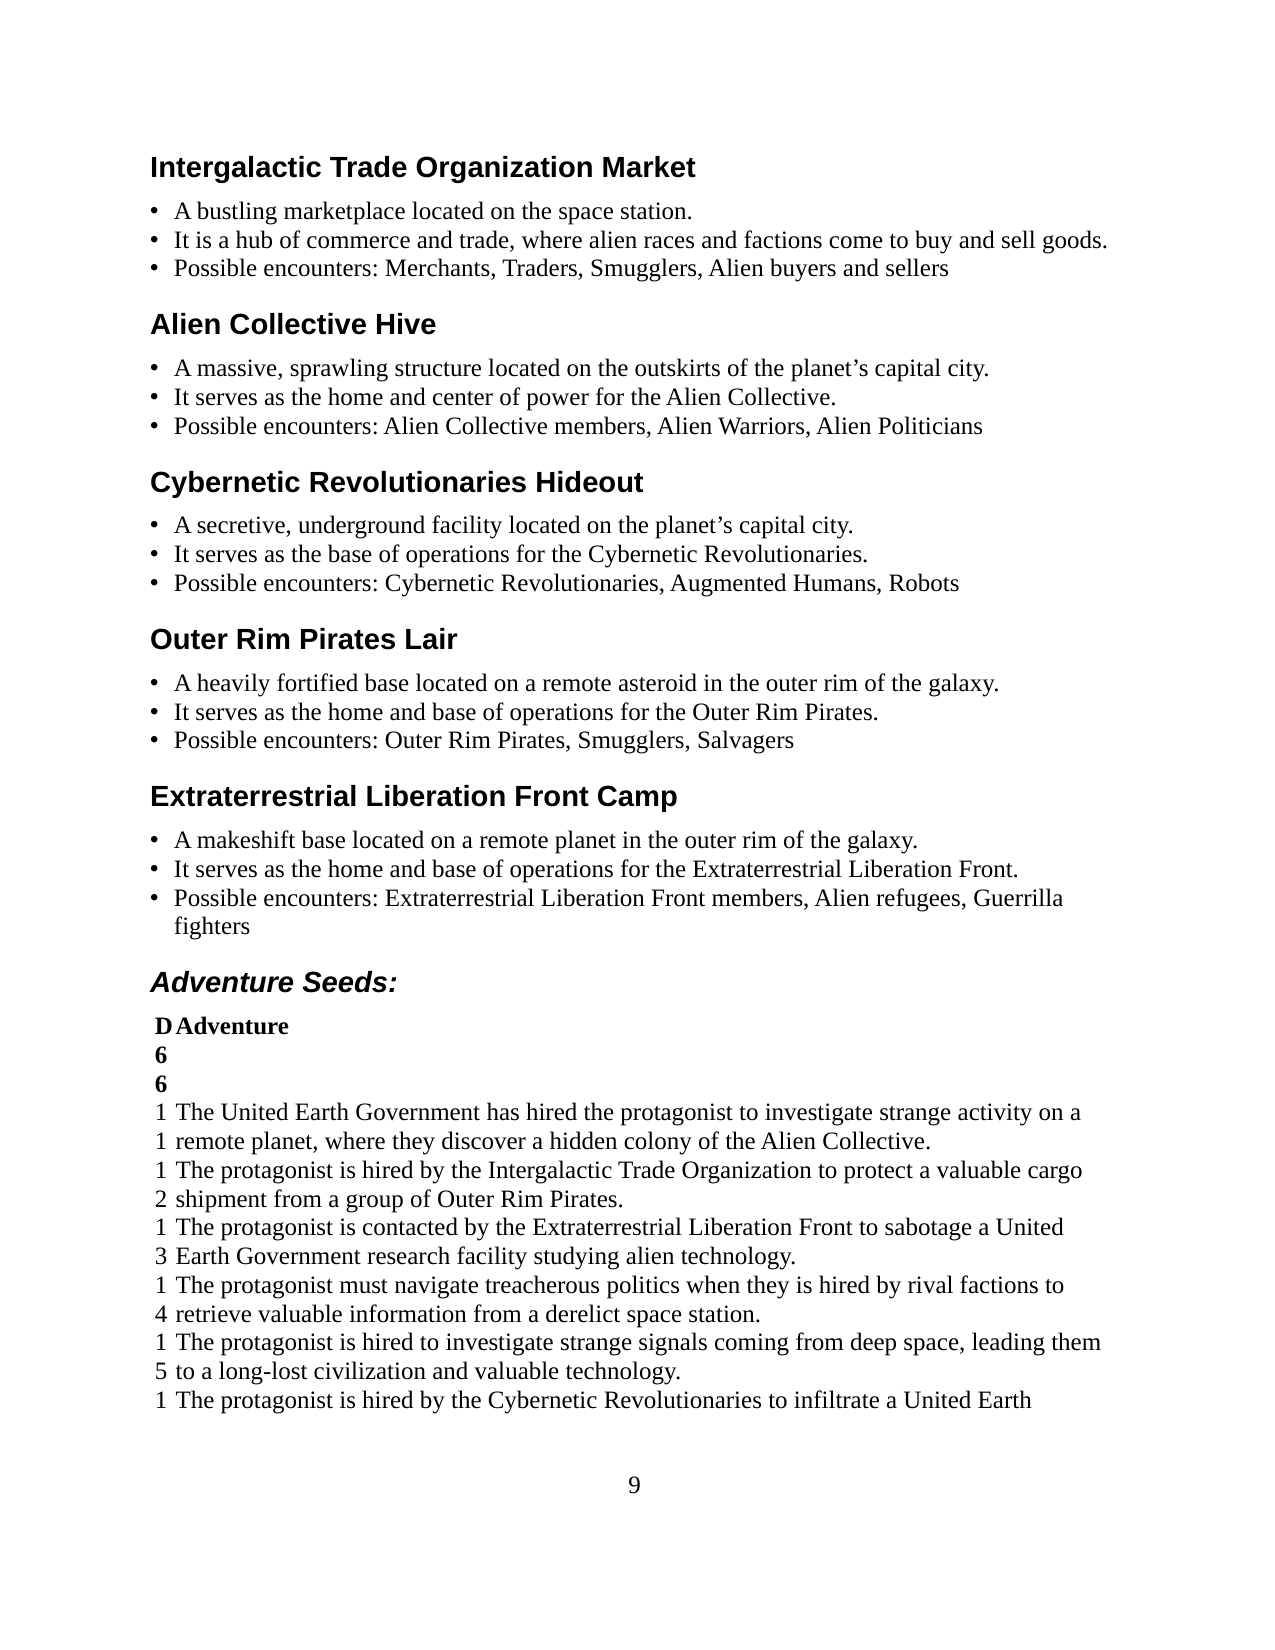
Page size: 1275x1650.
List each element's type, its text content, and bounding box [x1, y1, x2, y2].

list A bustling marketplace located on the space station. [150, 196, 1125, 225]
table_header D66 [150, 1011, 171, 1097]
subtitle Intergalactic Trade Organization Market [150, 150, 1125, 183]
subtitle Outer Rim Pirates Lair [150, 622, 1125, 655]
table_cell 15 [150, 1328, 171, 1385]
list It serves as the home and base of operations for the Extraterrestrial Liberation Front. [150, 854, 1125, 883]
list A secretive, underground facility located on the planet’s capital city. [150, 511, 1125, 539]
table_cell 1 [150, 1385, 171, 1414]
subtitle Alien Collective Hive [150, 307, 1125, 341]
table_cell The protagonist is hired by the Intergalactic Trade Organization to protect a valuable cargo shipment from a group of Outer Rim Pirates. [171, 1155, 1125, 1212]
table_cell 14 [150, 1270, 171, 1327]
subtitle Adventure Seeds: [150, 965, 1125, 999]
subtitle Cybernetic Revolutionaries Hideout [150, 464, 1125, 498]
list A massive, sprawling structure located on the outskirts of the planet’s capital city. [150, 353, 1125, 382]
table_cell The protagonist must navigate treacherous politics when they is hired by rival factions to retrieve valuable information from a derelict space station. [171, 1270, 1125, 1327]
list It serves as the base of operations for the Cybernetic Revolutionaries. [150, 539, 1125, 568]
table_cell The protagonist is hired by the Cybernetic Revolutionaries to infiltrate a United Earth [171, 1385, 1125, 1414]
list Possible encounters: Cybernetic Revolutionaries, Augmented Humans, Robots [150, 568, 1125, 597]
table_header Adventure [171, 1011, 1125, 1097]
table_cell The United Earth Government has hired the protagonist to investigate strange activity on a remote planet, where they discover a hidden colony of the Alien Collective. [171, 1098, 1125, 1155]
list Possible encounters: Outer Rim Pirates, Smugglers, Salvagers [150, 725, 1125, 754]
table_cell The protagonist is hired to investigate strange signals coming from deep space, leading them to a long-lost civilization and valuable technology. [171, 1328, 1125, 1385]
list It serves as the home and center of power for the Alien Collective. [150, 382, 1125, 411]
list Possible encounters: Extraterrestrial Liberation Front members, Alien refugees, Guerrilla fighters [150, 883, 1125, 940]
list Possible encounters: Alien Collective members, Alien Warriors, Alien Politicians [150, 411, 1125, 439]
table_cell 12 [150, 1155, 171, 1212]
table_cell 11 [150, 1098, 171, 1155]
list It serves as the home and base of operations for the Outer Rim Pirates. [150, 697, 1125, 725]
subtitle Extraterrestrial Liberation Front Camp [150, 779, 1125, 813]
table_cell 13 [150, 1213, 171, 1270]
list Possible encounters: Merchants, Traders, Smugglers, Alien buyers and sellers [150, 253, 1125, 282]
table_cell The protagonist is contacted by the Extraterrestrial Liberation Front to sabotage a United Earth Government research facility studying alien technology. [171, 1213, 1125, 1270]
list A makeshift base located on a remote planet in the outer rim of the galaxy. [150, 825, 1125, 854]
list It is a hub of commerce and trade, where alien races and factions come to buy and sell goods. [150, 225, 1125, 253]
list A heavily fortified base located on a remote asteroid in the outer rim of the galaxy. [150, 668, 1125, 697]
